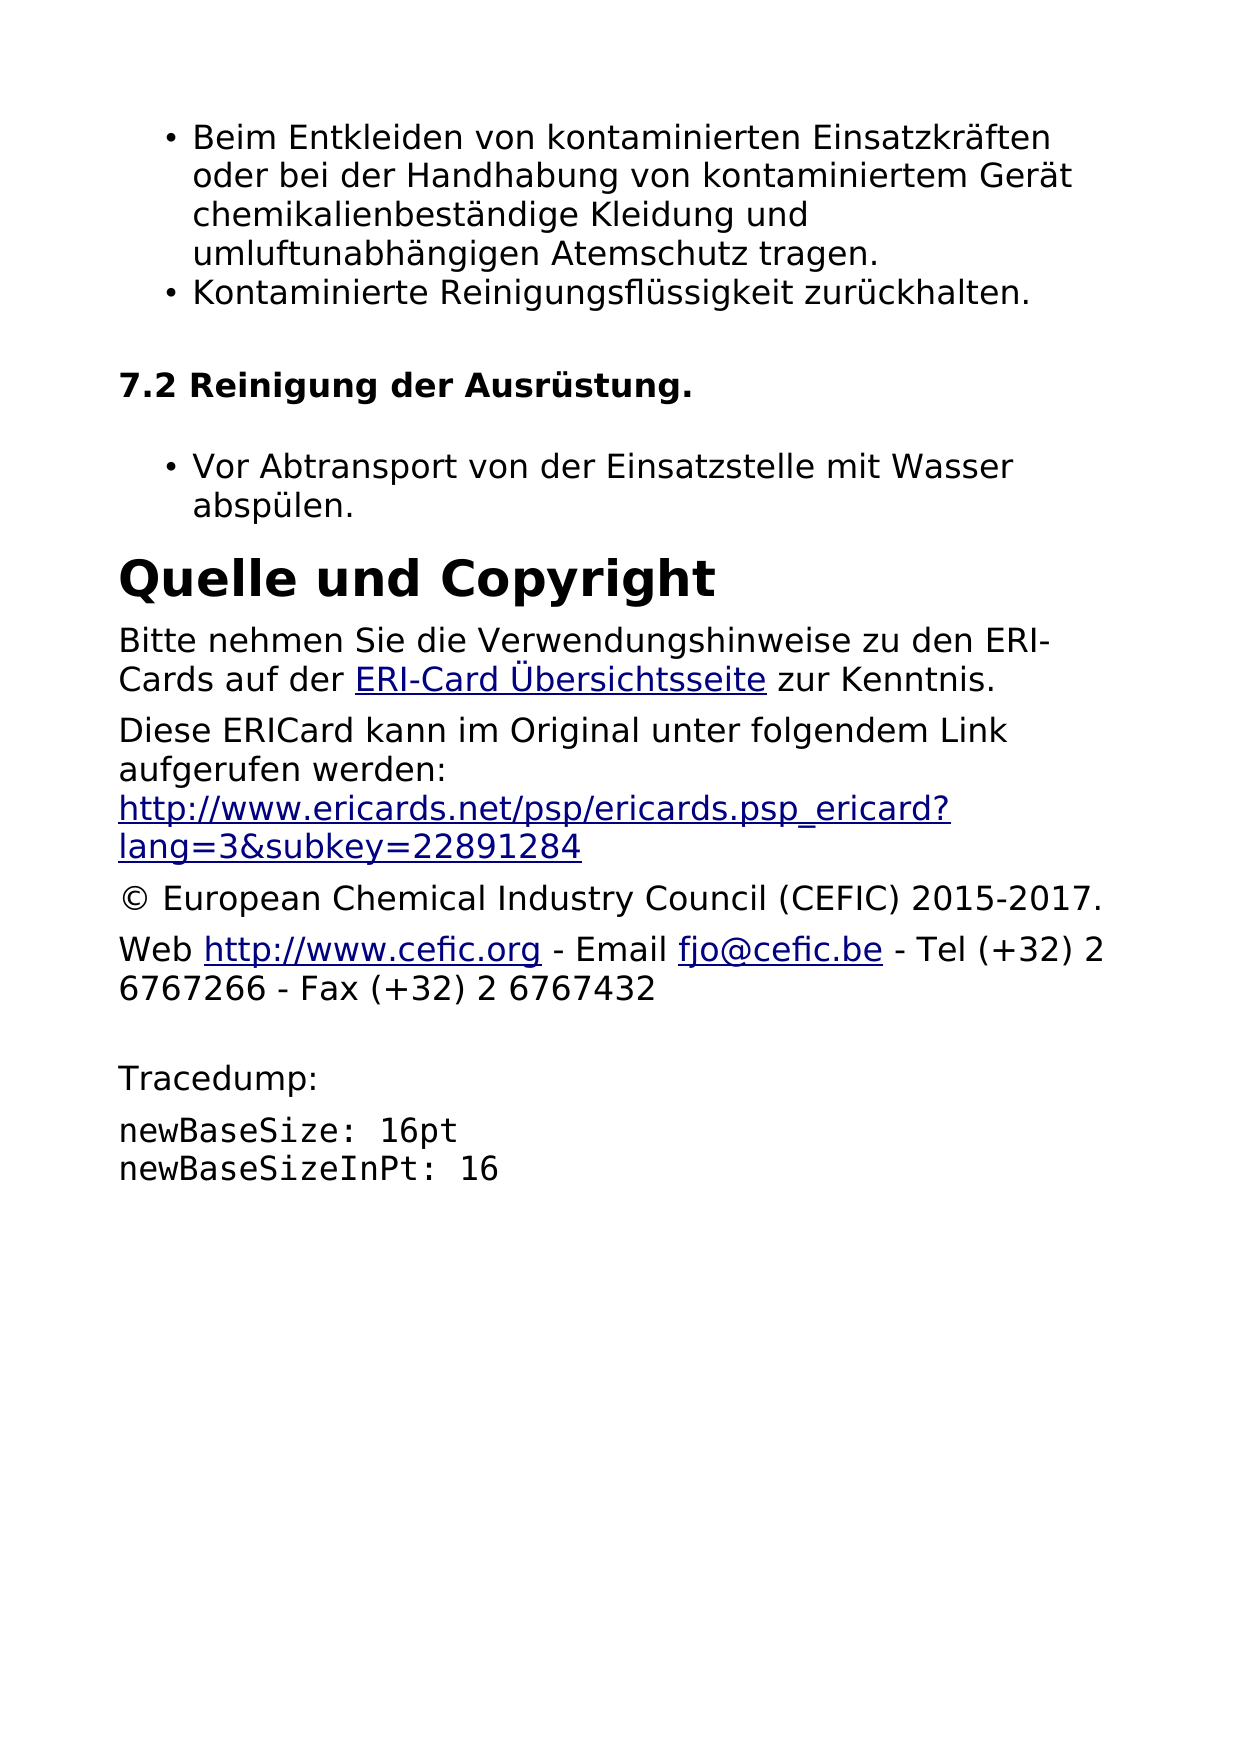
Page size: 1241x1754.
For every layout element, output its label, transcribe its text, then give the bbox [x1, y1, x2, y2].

subtitle 7.2 Reinigung der Ausrüstung. [118, 367, 1122, 406]
text newBaseSize: 16pt newBaseSizeInPt: 16 [118, 1111, 1122, 1189]
text Tracedump: [118, 1021, 1122, 1098]
text Diese ERICard kann im Original unter folgendem Link aufgerufen werden: http://www.ericards.net/psp/ericards.psp_ericard?lang=3&subkey=22891284 [118, 711, 1122, 867]
list Beim Entkleiden von kontaminierten Einsatzkräften oder bei der Handhabung von kontaminiertem Gerät chemikalienbeständige Kleidung und umluftunabhängigen Atemschutz tragen. [177, 118, 1122, 273]
text © European Chemical Industry Council (CEFIC) 2015-2017. [118, 879, 1122, 918]
text Web http://www.cefic.org - Email fjo@cefic.be - Tel (+32) 2 6767266 - Fax (+32) 2 6767432 [118, 931, 1122, 1008]
subtitle Quelle und Copyright [118, 550, 1122, 609]
text Bitte nehmen Sie die Verwendungshinweise zu den ERI-Cards auf der ERI-Card Übersichtsseite zur Kenntnis. [118, 621, 1122, 699]
list Vor Abtransport von der Einsatzstelle mit Wasser abspülen. [177, 448, 1122, 525]
list Kontaminierte Reinigungsflüssigkeit zurückhalten. [177, 273, 1122, 312]
